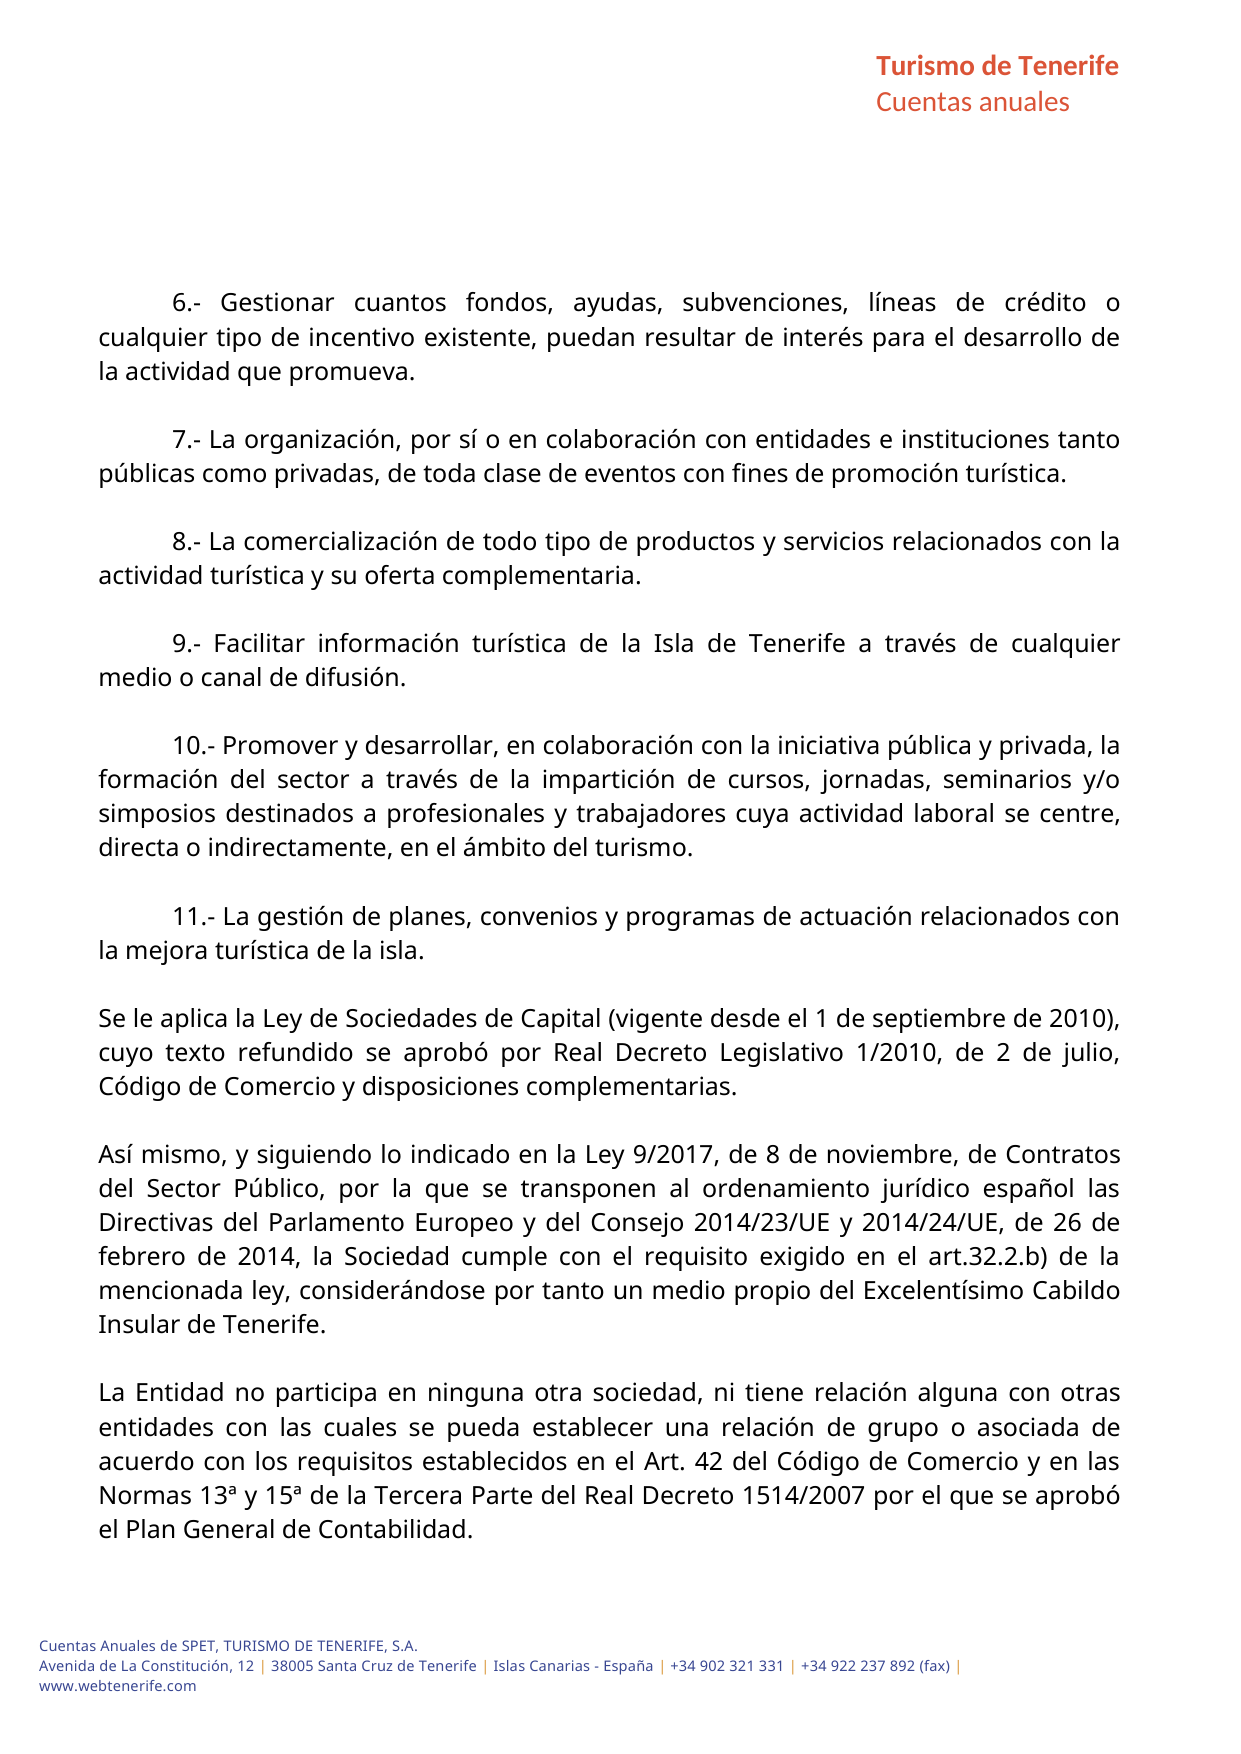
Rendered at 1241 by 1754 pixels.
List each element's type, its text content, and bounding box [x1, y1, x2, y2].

text 10.- Promover y desarrollar, en colaboración con la iniciativa pública y privada, la formación del sector a través de la impartición de cursos, jornadas, seminarios y/o simposios destinados a profesionales y trabajadores cuya actividad laboral se centre, directa o indirectamente, en el ámbito del turismo. [98, 728, 1122, 864]
text 9.- Facilitar información turística de la Isla de Tenerife a través de cualquier medio o canal de difusión. [98, 626, 1122, 694]
text 11.- La gestión de planes, convenios y programas de actuación relacionados con la mejora turística de la isla. [98, 898, 1122, 966]
text 6.- Gestionar cuantos fondos, ayudas, subvenciones, líneas de crédito o cualquier tipo de incentivo existente, puedan resultar de interés para el desarrollo de la actividad que promueva. [98, 285, 1122, 387]
text Así mismo, y siguiendo lo indicado en la Ley 9/2017, de 8 de noviembre, de Contratos del Sector Público, por la que se transponen al ordenamiento jurídico español las Directivas del Parlamento Europeo y del Consejo 2014/23/UE y 2014/24/UE, de 26 de febrero de 2014, la Sociedad cumple con el requisito exigido en el art.32.2.b) de la mencionada ley, considerándose por tanto un medio propio del Excelentísimo Cabildo Insular de Tenerife. [98, 1137, 1122, 1341]
text La Entidad no participa en ninguna otra sociedad, ni tiene relación alguna con otras entidades con las cuales se pueda establecer una relación de grupo o asociada de acuerdo con los requisitos establecidos en el Art. 42 del Código de Comercio y en las Normas 13ª y 15ª de la Tercera Parte del Real Decreto 1514/2007 por el que se aprobó el Plan General de Contabilidad. [98, 1375, 1122, 1545]
text 8.- La comercialización de todo tipo de productos y servicios relacionados con la actividad turística y su oferta complementaria. [98, 523, 1122, 592]
text 7.- La organización, por sí o en colaboración con entidades e instituciones tanto públicas como privadas, de toda clase de eventos con fines de promoción turística. [98, 421, 1122, 489]
text Se le aplica la Ley de Sociedades de Capital (vigente desde el 1 de septiembre de 2010), cuyo texto refundido se aprobó por Real Decreto Legislativo 1/2010, de 2 de julio, Código de Comercio y disposiciones complementarias. [98, 1000, 1122, 1103]
